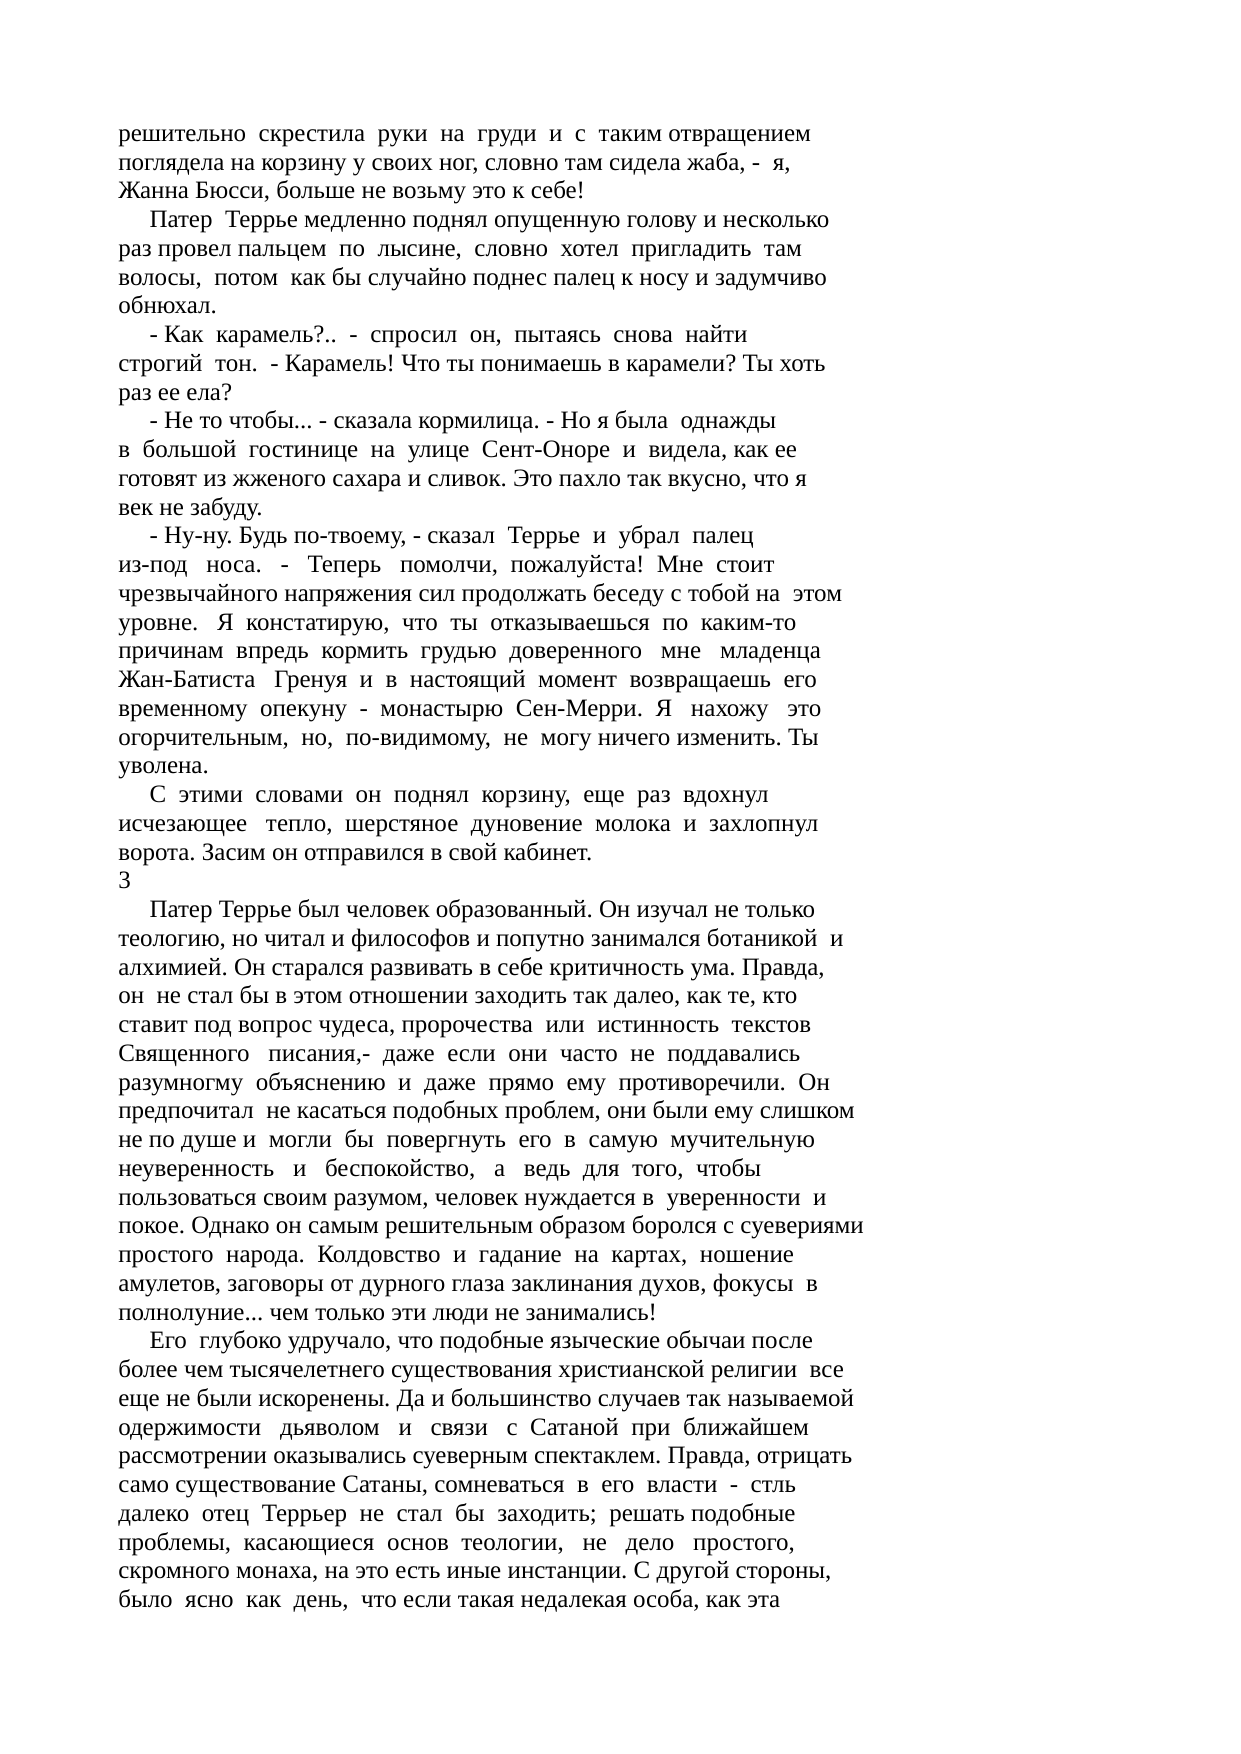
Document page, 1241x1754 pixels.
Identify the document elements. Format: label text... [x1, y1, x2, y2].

text уровне. Я констатирую, что ты отказываешься по каким-то [118, 607, 1122, 636]
text Жан-Батиста Гренуя и в настоящий момент возвращаешь его [118, 664, 1122, 693]
text рассмотрении оказывались суеверным спектаклем. Правда, отрицать [118, 1441, 1122, 1469]
text 3 [118, 866, 1122, 894]
text - Не то чтобы... - сказала кормилица. - Но я была однажды [118, 406, 1122, 434]
text проблемы, касающиеся основ теологии, не дело простого, [118, 1527, 1122, 1556]
text теологию, но читал и философов и попутно занимался ботаникой и [118, 923, 1122, 952]
text строгий тон. - Карамель! Что ты понимаешь в карамели? Ты хоть [118, 348, 1122, 377]
text алхимией. Он старался развивать в себе критичность ума. Правда, [118, 952, 1122, 981]
text Священного писания,- даже если они часто не поддавались [118, 1038, 1122, 1067]
text простого народа. Колдовство и гадание на картах, ношение [118, 1239, 1122, 1268]
text покое. Однако он самым решительным образом боролся с суевериями [118, 1211, 1122, 1239]
text в большой гостинице на улице Сент-Оноре и видела, как ее [118, 434, 1122, 463]
text Его глубоко удручало, что подобные языческие обычаи после [118, 1326, 1122, 1354]
text причинам впредь кормить грудью доверенного мне младенца [118, 636, 1122, 664]
text обнюхал. [118, 291, 1122, 319]
text век не забуду. [118, 492, 1122, 521]
text далеко отец Террьер не стал бы заходить; решать подобные [118, 1498, 1122, 1527]
text решительно скрестила руки на груди и с таким отвращением [118, 118, 1122, 147]
text Патер Террье медленно поднял опущенную голову и несколько [118, 204, 1122, 233]
text не по душе и могли бы повергнуть его в самую мучительную [118, 1124, 1122, 1153]
text полнолуние... чем только эти люди не занимались! [118, 1297, 1122, 1326]
text ставит под вопрос чудеса, пророчества или истинность текстов [118, 1009, 1122, 1038]
text пользоваться своим разумом, человек нуждается в уверенности и [118, 1182, 1122, 1211]
text Жанна Бюсси, больше не возьму это к себе! [118, 176, 1122, 204]
text уволена. [118, 751, 1122, 779]
text временному опекуну - монастырю Сен-Мерри. Я нахожу это [118, 693, 1122, 722]
text Патер Террье был человек образованный. Он изучал не только [118, 894, 1122, 923]
text поглядела на корзину у своих ног, словно там сидела жаба, - я, [118, 147, 1122, 176]
text разумногму объяснению и даже прямо ему противоречили. Он [118, 1067, 1122, 1096]
text ворота. Засим он отправился в свой кабинет. [118, 837, 1122, 866]
text амулетов, заговоры от дурного глаза заклинания духов, фокусы в [118, 1268, 1122, 1297]
text само существование Сатаны, сомневаться в его власти - стль [118, 1469, 1122, 1498]
text более чем тысячелетнего существования христианской религии все [118, 1354, 1122, 1383]
text одержимости дьяволом и связи с Сатаной при ближайшем [118, 1412, 1122, 1441]
text он не стал бы в этом отношении заходить так далео, как те, кто [118, 981, 1122, 1009]
text неуверенность и беспокойство, а ведь для того, чтобы [118, 1153, 1122, 1182]
text исчезающее тепло, шерстяное дуновение молока и захлопнул [118, 808, 1122, 837]
text раз ее ела? [118, 377, 1122, 406]
text чрезвычайного напряжения сил продолжать беседу с тобой на этом [118, 578, 1122, 607]
text огорчительным, но, по-видимому, не могу ничего изменить. Ты [118, 722, 1122, 751]
text готовят из жженого сахара и сливок. Это пахло так вкусно, что я [118, 463, 1122, 492]
text предпочитал не касаться подобных проблем, они были ему слишком [118, 1096, 1122, 1124]
text было ясно как день, что если такая недалекая особа, как эта [118, 1584, 1122, 1613]
text - Как карамель?.. - спросил он, пытаясь снова найти [118, 319, 1122, 348]
text раз провел пальцем по лысине, словно хотел пригладить там [118, 233, 1122, 262]
text из-под носа. - Теперь помолчи, пожалуйста! Мне стоит [118, 549, 1122, 578]
text еще не были искоренены. Да и большинство случаев так называемой [118, 1383, 1122, 1412]
text - Ну-ну. Будь по-твоему, - сказал Террье и убрал палец [118, 521, 1122, 549]
text скромного монаха, на это есть иные инстанции. С другой стороны, [118, 1556, 1122, 1584]
text С этими словами он поднял корзину, еще раз вдохнул [118, 779, 1122, 808]
text волосы, потом как бы случайно поднес палец к носу и задумчиво [118, 262, 1122, 291]
